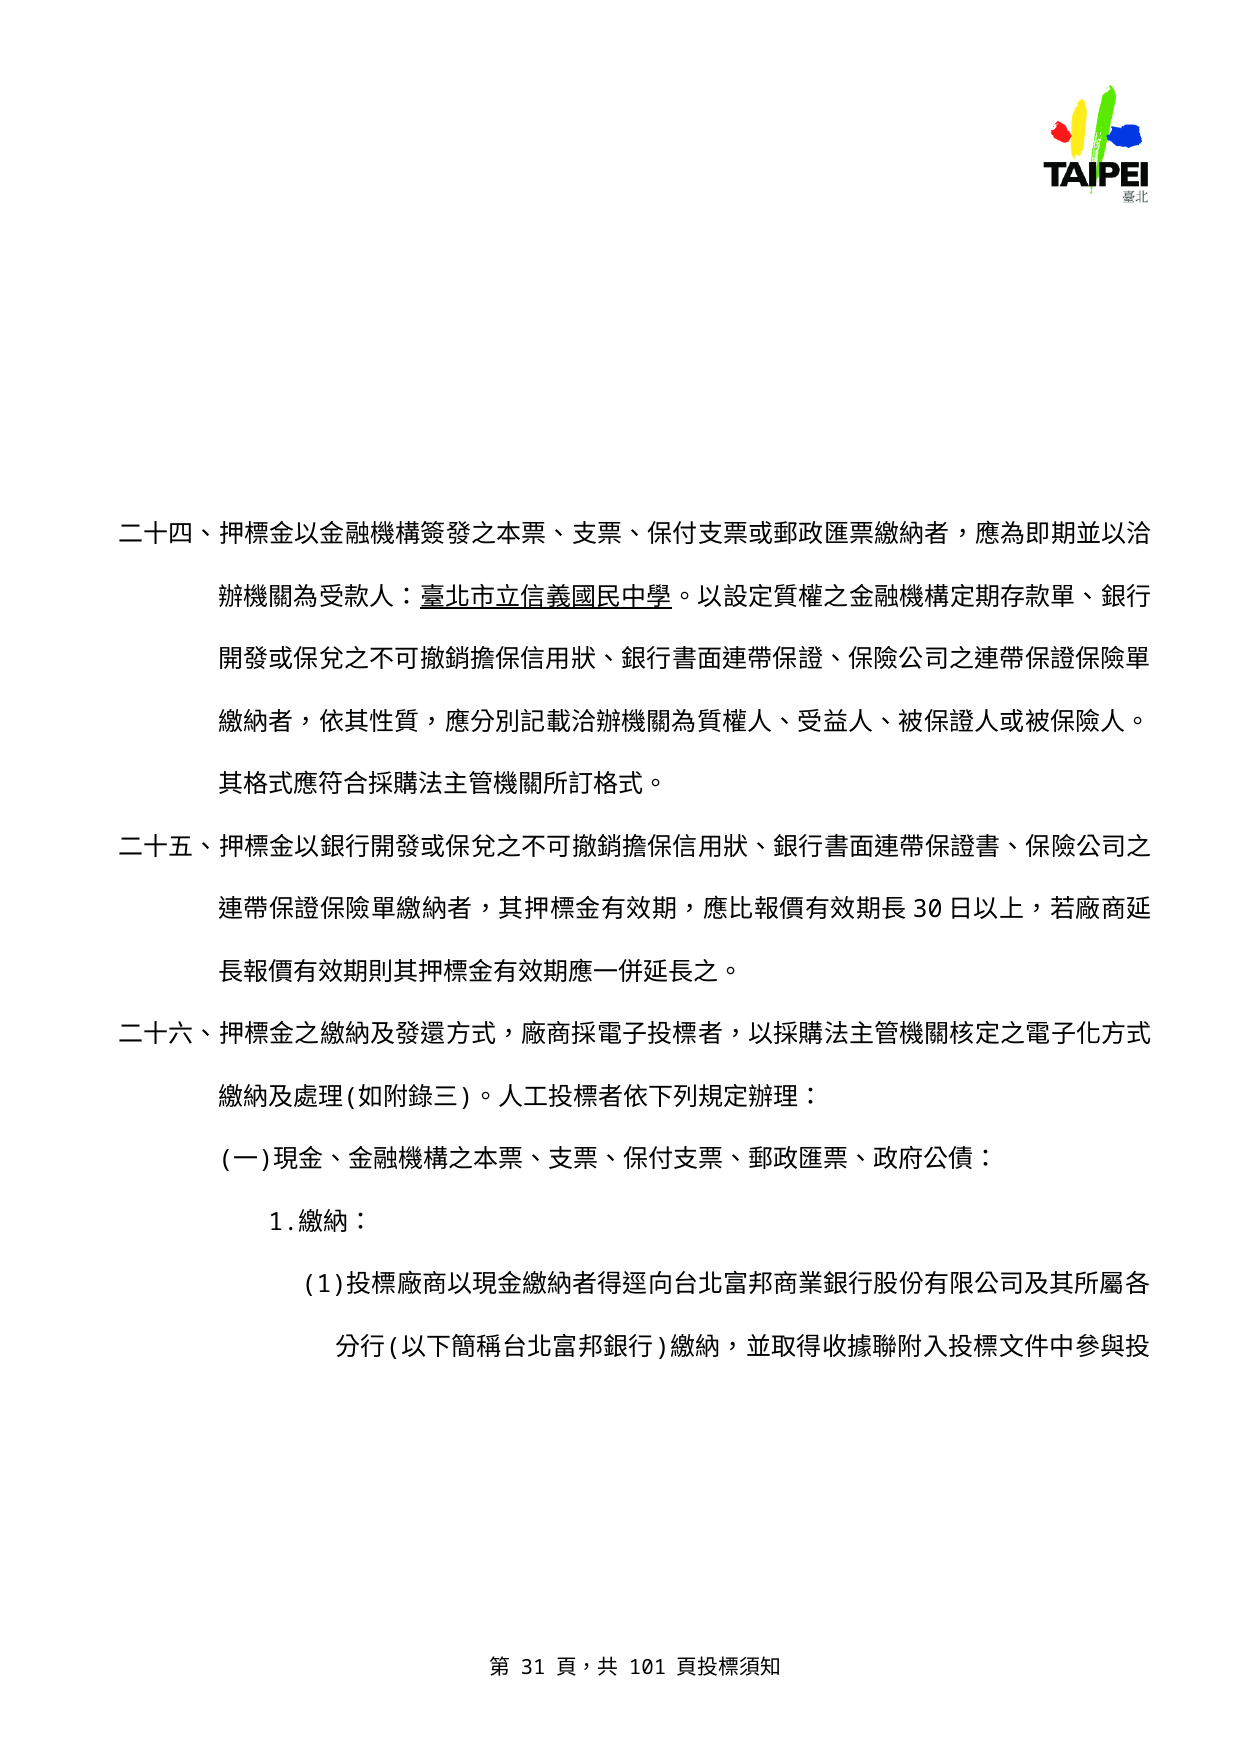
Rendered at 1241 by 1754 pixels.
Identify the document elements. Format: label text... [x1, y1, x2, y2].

text (一)現金、金融機構之本票、支票、保付支票、郵政匯票、政府公債： [218, 1115, 1152, 1178]
text (1)投標廠商以現金繳納者得逕向台北富邦商業銀行股份有限公司及其所屬各分行(以下簡稱台北富邦銀行)繳納，並取得收據聯附入投標文件中參與投 [301, 1240, 1152, 1365]
text 二十六、押標金之繳納及發還方式，廠商採電子投標者，以採購法主管機關核定之電子化方式繳納及處理(如附錄三)。人工投標者依下列規定辦理： [118, 990, 1152, 1115]
text 二十五、押標金以銀行開發或保兌之不可撤銷擔保信用狀、銀行書面連帶保證書、保險公司之連帶保證保險單繳納者，其押標金有效期，應比報價有效期長30日以上，若廠商延長報價有效期則其押標金有效期應一併延長之。 [118, 803, 1152, 990]
text 二十四、押標金以金融機構簽發之本票、支票、保付支票或郵政匯票繳納者，應為即期並以洽辦機關為受款人：臺北市立信義國民中學。以設定質權之金融機構定期存款單、銀行開發或保兌之不可撤銷擔保信用狀、銀行書面連帶保證、保險公司之連帶保證保險單繳納者，依其性質，應分別記載洽辦機關為質權人、受益人、被保證人或被保險人。其格式應符合採購法主管機關所訂格式。 [118, 490, 1152, 803]
text 1.繳納： [268, 1178, 1152, 1240]
